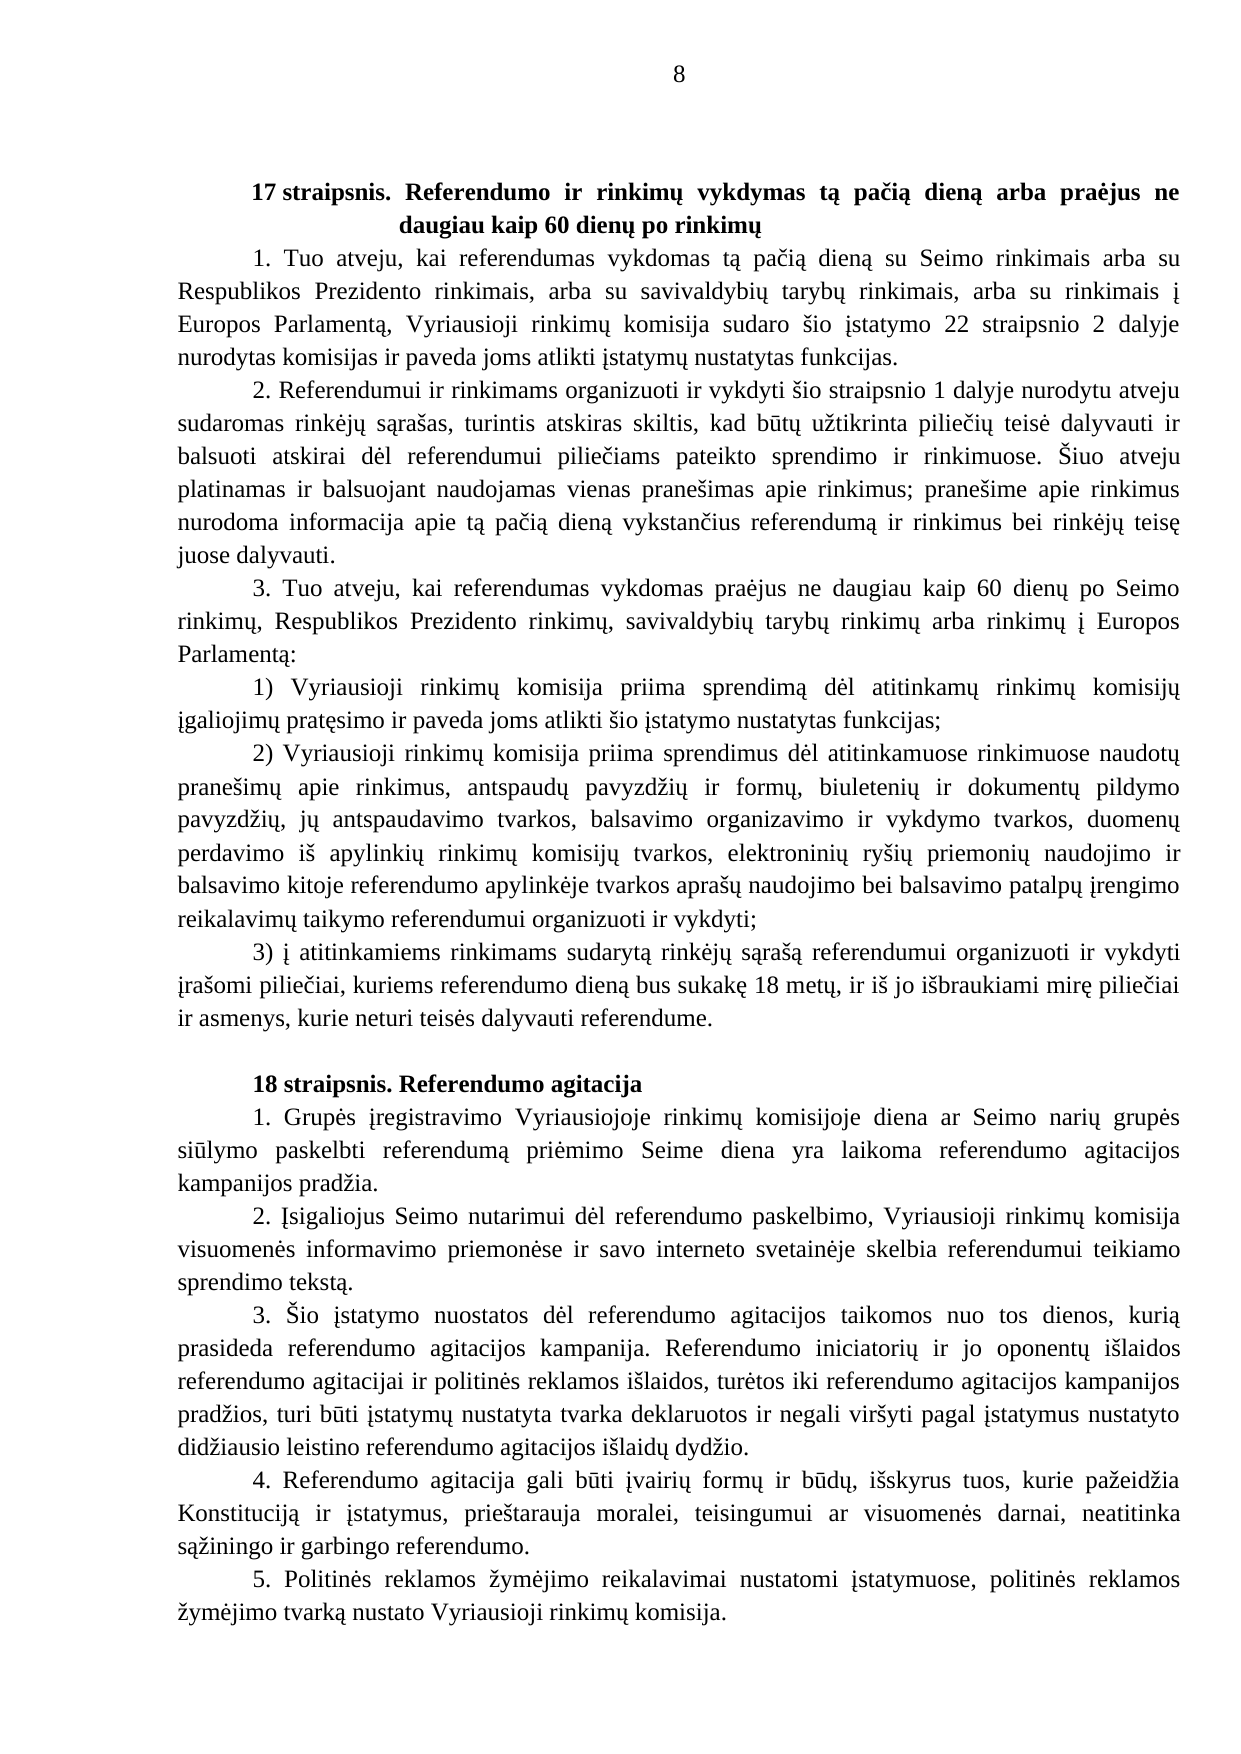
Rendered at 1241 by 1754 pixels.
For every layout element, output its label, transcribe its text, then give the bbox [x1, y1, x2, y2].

text 3. Šio įstatymo nuostatos dėl referendumo agitacijos taikomos nuo tos dienos, kurią prasideda referendumo agitacijos kampanija. Referendumo iniciatorių ir jo oponentų išlaidos referendumo agitacijai ir politinės reklamos išlaidos, turėtos iki referendumo agitacijos kampanijos pradžios, turi būti įstatymų nustatyta tvarka deklaruotos ir negali viršyti pagal įstatymus nustatyto didžiausio leistino referendumo agitacijos išlaidų dydžio. [177, 1300, 1181, 1461]
text 3. Tuo atveju, kai referendumas vykdomas praėjus ne daugiau kaip 60 dienų po Seimo rinkimų, Respublikos Prezidento rinkimų, savivaldybių tarybų rinkimų arba rinkimų į Europos Parlamentą: [177, 573, 1181, 668]
text 18 straipsnis. Referendumo agitacija [177, 1069, 1181, 1097]
text 1) Vyriausioji rinkimų komisija priima sprendimą dėl atitinkamų rinkimų komisijų įgaliojimų pratęsimo ir paveda joms atlikti šio įstatymo nustatytas funkcijas; [177, 672, 1181, 734]
text 2) Vyriausioji rinkimų komisija priima sprendimus dėl atitinkamuose rinkimuose naudotų pranešimų apie rinkimus, antspaudų pavyzdžių ir formų, biuletenių ir dokumentų pildymo pavyzdžių, jų antspaudavimo tvarkos, balsavimo organizavimo ir vykdymo tvarkos, duomenų perdavimo iš apylinkių rinkimų komisijų tvarkos, elektroninių ryšių priemonių naudojimo ir balsavimo kitoje referendumo apylinkėje tvarkos aprašų naudojimo bei balsavimo patalpų įrengimo reikalavimų taikymo referendumui organizuoti ir vykdyti; [177, 738, 1181, 932]
text 17 straipsnis. Referendumo ir rinkimų vykdymas tą pačią dieną arba praėjus ne daugiau kaip 60 dienų po rinkimų [251, 177, 1181, 239]
text 2. Referendumui ir rinkimams organizuoti ir vykdyti šio straipsnio 1 dalyje nurodytu atveju sudaromas rinkėjų sąrašas, turintis atskiras skiltis, kad būtų užtikrinta piliečių teisė dalyvauti ir balsuoti atskirai dėl referendumui piliečiams pateikto sprendimo ir rinkimuose. Šiuo atveju platinamas ir balsuojant naudojamas vienas pranešimas apie rinkimus; pranešime apie rinkimus nurodoma informacija apie tą pačią dieną vykstančius referendumą ir rinkimus bei rinkėjų teisę juose dalyvauti. [177, 375, 1181, 569]
text 1. Tuo atveju, kai referendumas vykdomas tą pačią dieną su Seimo rinkimais arba su Respublikos Prezidento rinkimais, arba su savivaldybių tarybų rinkimais, arba su rinkimais į Europos Parlamentą, Vyriausioji rinkimų komisija sudaro šio įstatymo 22 straipsnio 2 dalyje nurodytas komisijas ir paveda joms atlikti įstatymų nustatytas funkcijas. [177, 243, 1181, 371]
text 2. Įsigaliojus Seimo nutarimui dėl referendumo paskelbimo, Vyriausioji rinkimų komisija visuomenės informavimo priemonėse ir savo interneto svetainėje skelbia referendumui teikiamo sprendimo tekstą. [177, 1201, 1181, 1296]
text 1. Grupės įregistravimo Vyriausiojoje rinkimų komisijoje diena ar Seimo narių grupės siūlymo paskelbti referendumą priėmimo Seime diena yra laikoma referendumo agitacijos kampanijos pradžia. [177, 1102, 1181, 1197]
text 3) į atitinkamiems rinkimams sudarytą rinkėjų sąrašą referendumui organizuoti ir vykdyti įrašomi piliečiai, kuriems referendumo dieną bus sukakę 18 metų, ir iš jo išbraukiami mirę piliečiai ir asmenys, kurie neturi teisės dalyvauti referendume. [177, 937, 1181, 1031]
text 5. Politinės reklamos žymėjimo reikalavimai nustatomi įstatymuose, politinės reklamos žymėjimo tvarką nustato Vyriausioji rinkimų komisija. [177, 1564, 1181, 1626]
text 4. Referendumo agitacija gali būti įvairių formų ir būdų, išskyrus tuos, kurie pažeidžia Konstituciją ir įstatymus, prieštarauja moralei, teisingumui ar visuomenės darnai, neatitinka sąžiningo ir garbingo referendumo. [177, 1465, 1181, 1560]
